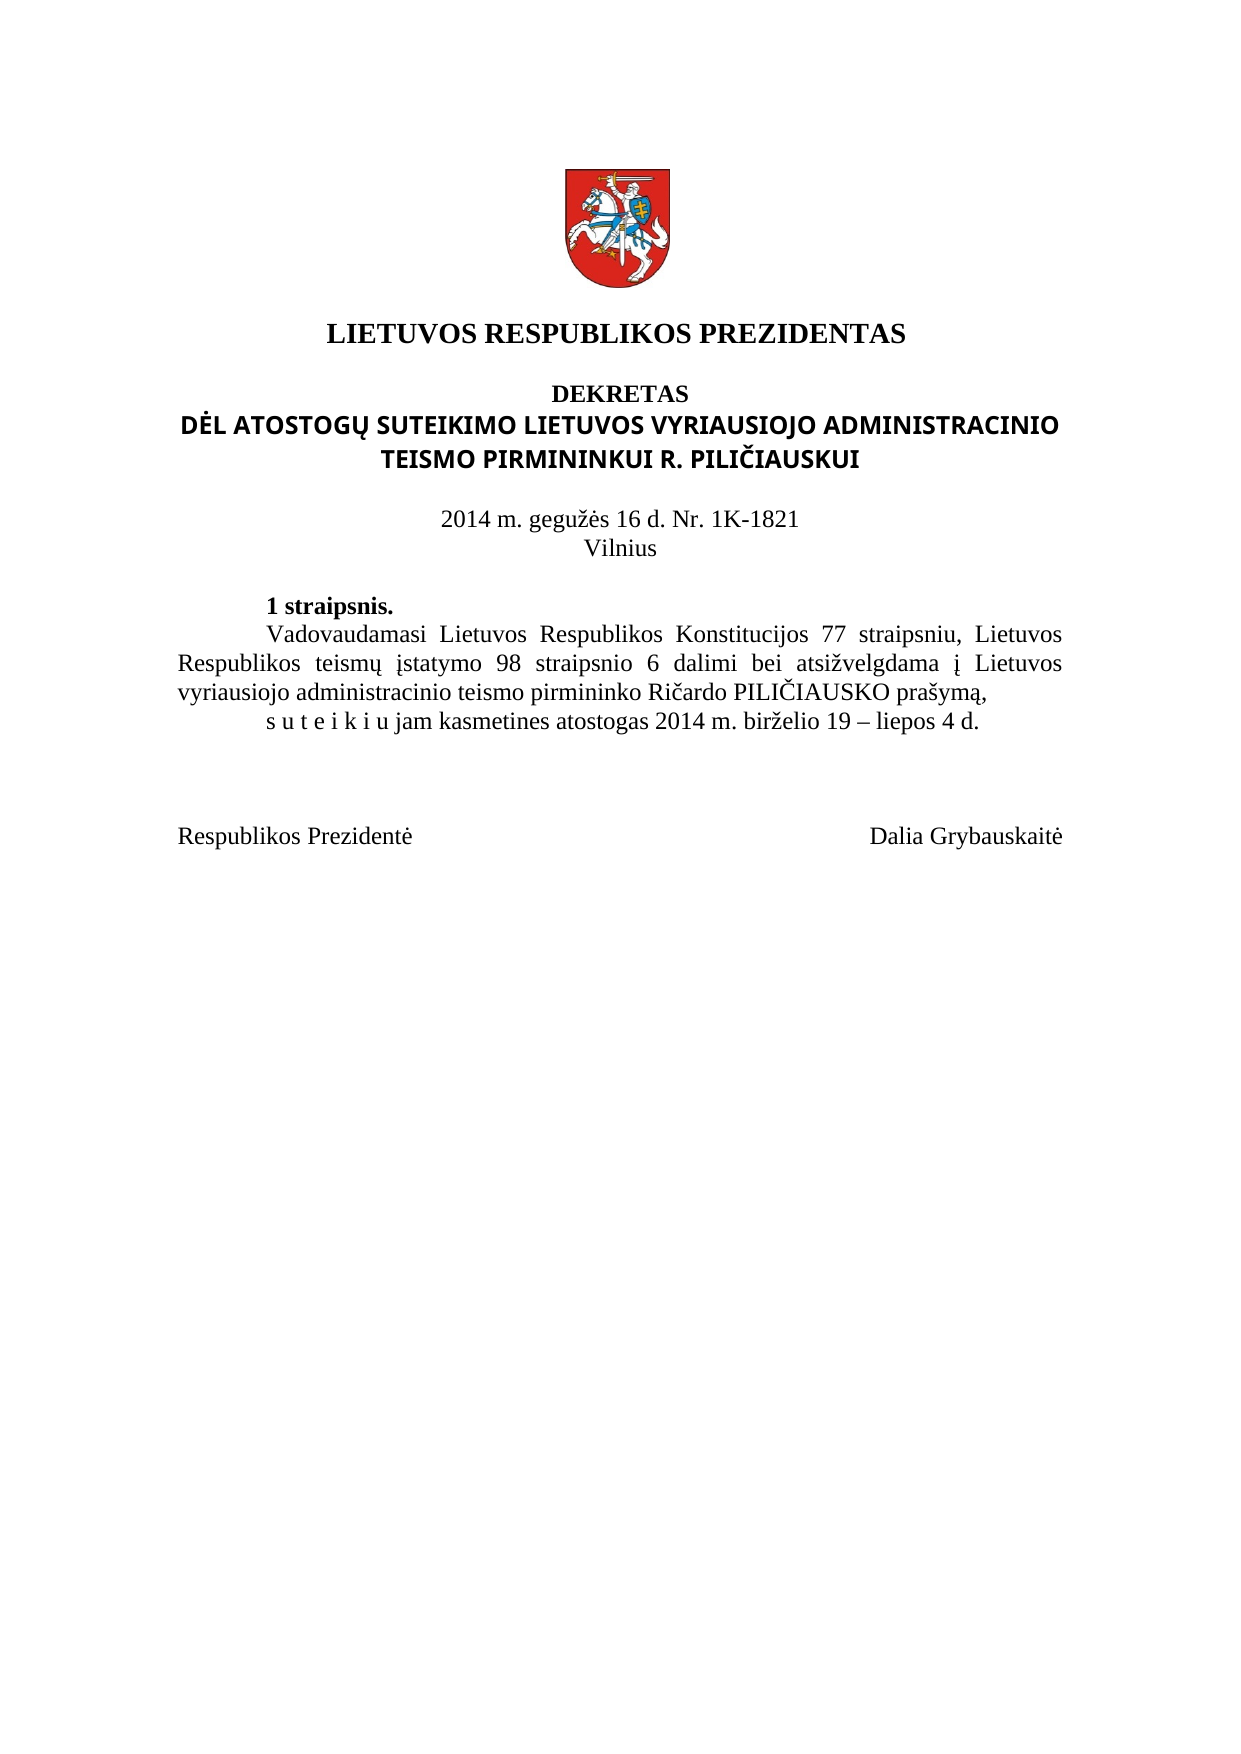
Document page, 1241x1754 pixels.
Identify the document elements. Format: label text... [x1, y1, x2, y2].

text DEKRETAS [177, 379, 1063, 408]
text Dėl ATOSTOGŲ SUTEIKIMO LIETUVOS VYRIAUSIOJO ADMINISTRACINIO TEISMO PIRMININKUI R. PILIČIAUSKUI [177, 408, 1063, 476]
text Respublikos Prezidentė Dalia Grybauskaitė [177, 821, 1063, 849]
text 2014 m. gegužės 16 d. Nr. 1K-1821 [177, 504, 1063, 533]
text LIETUVOS RESPUBLIKOS PREZIDENTAS [177, 317, 1063, 350]
text 1 straipsnis. [177, 591, 1063, 619]
text s u t e i k i u jam kasmetines atostogas 2014 m. birželio 19 – liepos 4 d. [177, 706, 1063, 734]
text Vadovaudamasi Lietuvos Respublikos Konstitucijos 77 straipsniu, Lietuvos Respublikos teismų įstatymo 98 straipsnio 6 dalimi bei atsižvelgdama į Lietuvos vyriausiojo administracinio teismo pirmininko Ričardo PILIČIAUSKO prašymą, [177, 619, 1063, 706]
text Vilnius [177, 533, 1063, 562]
